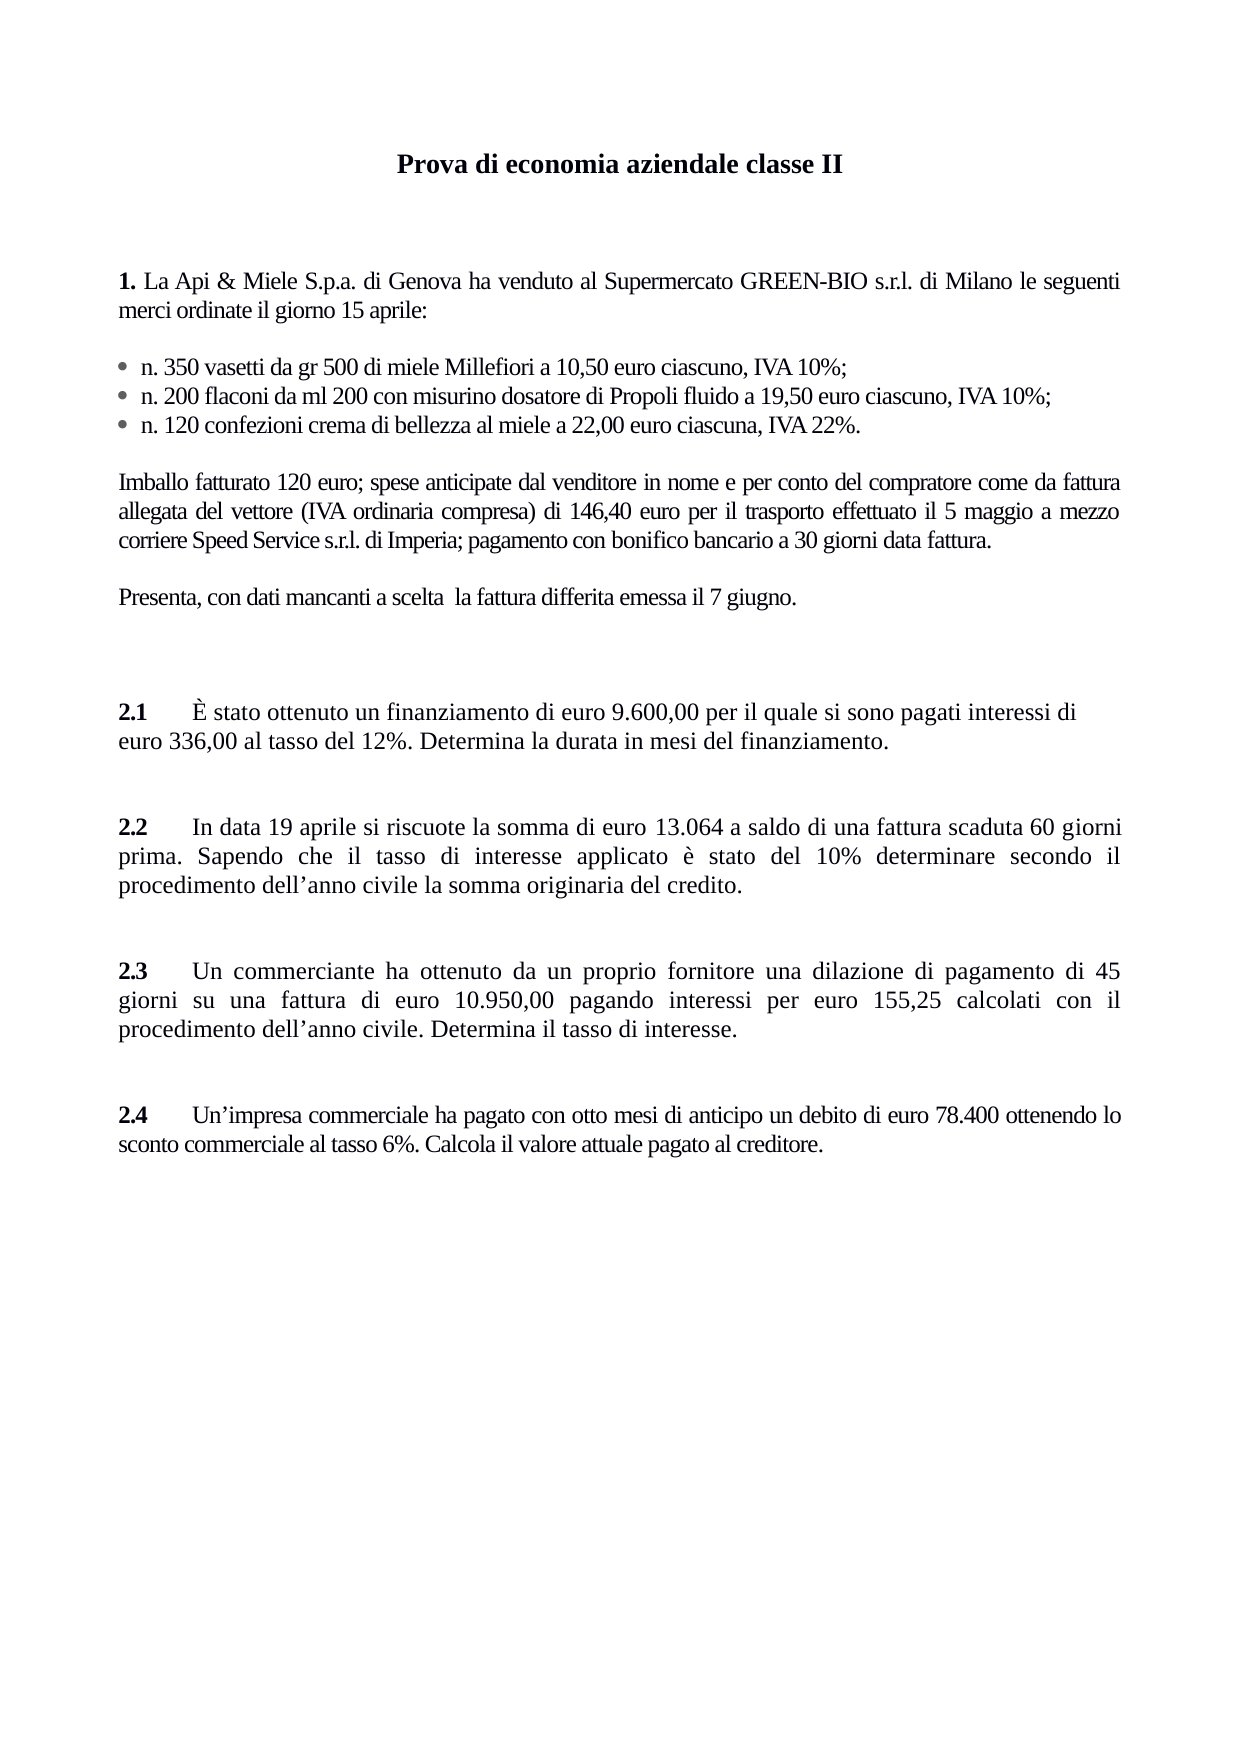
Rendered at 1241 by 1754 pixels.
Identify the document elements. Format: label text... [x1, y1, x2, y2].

text Prova di economia aziendale classe II [118, 148, 1122, 180]
text 2.1 È stato ottenuto un finanziamento di euro 9.600,00 per il quale si sono pagati interessi di euro 336,00 al tasso del 12%. Determina la durata in mesi del finanziamento. [118, 697, 1122, 755]
list n. 200 flaconi da ml 200 con misurino dosatore di Propoli fluido a 19,50 euro ciascuno, IVA 10%; [118, 381, 1122, 410]
text 2.2 In data 19 aprile si riscuote la somma di euro 13.064 a saldo di una fattura scaduta 60 giorni prima. Sapendo che il tasso di interesse applicato è stato del 10% determinare secondo il procedimento dell’anno civile la somma originaria del credito. [118, 812, 1122, 899]
text Presenta, con dati mancanti a scelta la fattura differita emessa il 7 giugno. [118, 582, 1122, 611]
text 2.4 Un’impresa commerciale ha pagato con otto mesi di anticipo un debito di euro 78.400 ottenendo lo sconto commerciale al tasso 6%. Calcola il valore attuale pagato al creditore. [118, 1100, 1122, 1157]
text Imballo fatturato 120 euro; spese anticipate dal venditore in nome e per conto del compratore come da fattura allegata del vettore (IVA ordinaria compresa) di 146,40 euro per il trasporto effettuato il 5 maggio a mezzo corriere Speed Service s.r.l. di Imperia; pagamento con bonifico bancario a 30 giorni data fattura. [118, 467, 1122, 554]
text 2.3 Un commerciante ha ottenuto da un proprio fornitore una dilazione di pagamento di 45 giorni su una fattura di euro 10.950,00 pagando interessi per euro 155,25 calcolati con il procedimento dell’anno civile. Determina il tasso di interesse. [118, 956, 1122, 1042]
list n. 120 confezioni crema di bellezza al miele a 22,00 euro ciascuna, IVA 22%. [118, 410, 1122, 439]
list n. 350 vasetti da gr 500 di miele Millefiori a 10,50 euro ciascuno, IVA 10%; [118, 352, 1122, 381]
text 1. La Api & Miele S.p.a. di Genova ha venduto al Supermercato GREEN-BIO s.r.l. di Milano le seguenti merci ordinate il giorno 15 aprile: [118, 266, 1122, 324]
